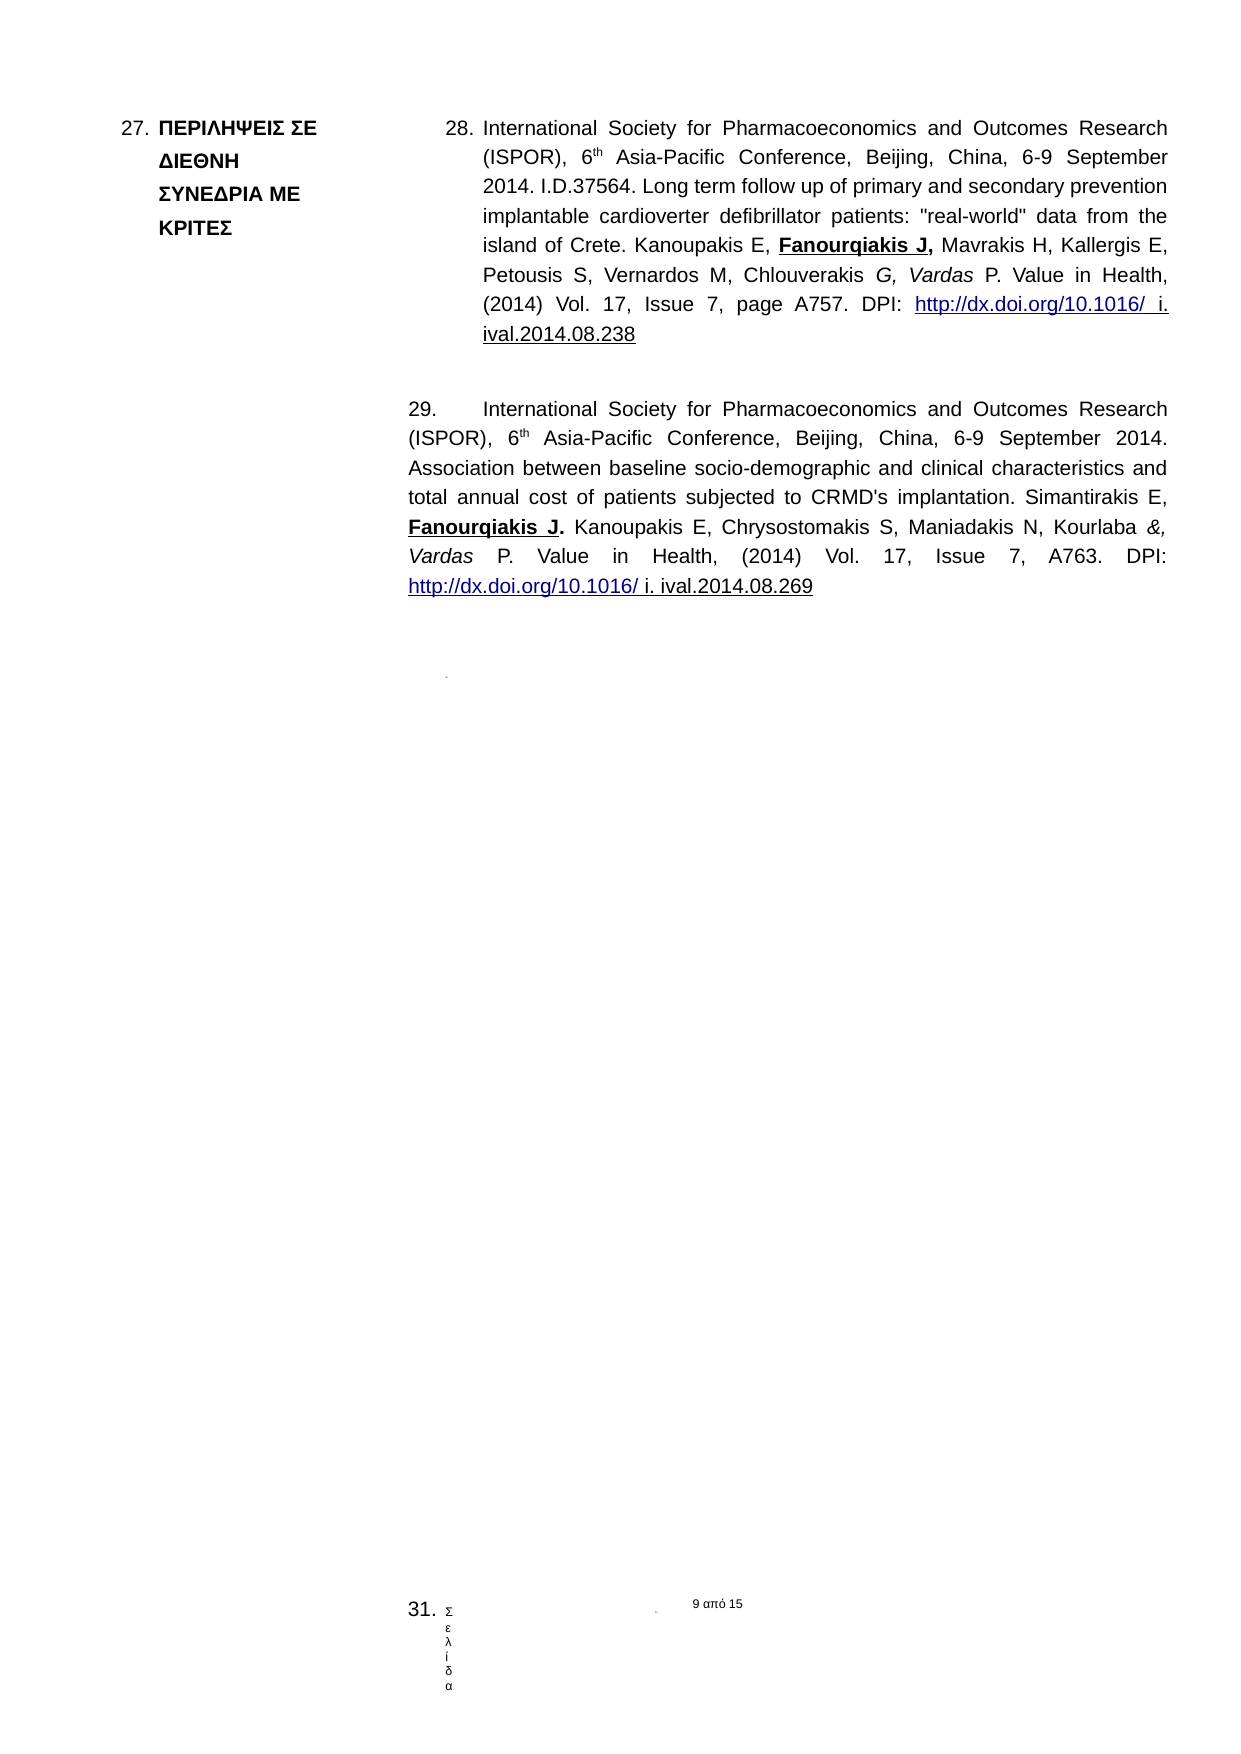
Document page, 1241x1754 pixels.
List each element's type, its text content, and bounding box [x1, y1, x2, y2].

list International Society for Pharmacoeconomics and Outcomes Research (ISPOR), 6th Asia-Pacific Conference, Beijing, China, 6-9 September 2014. I.D.37564. Long term follow up of primary and secondary prevention implantable cardioverter defibrillator patients: "real-world" data from the island of Crete. Kanoupakis E, Fanourqiakis J, Mavrakis H, Kallergis E, Petousis S, Vernardos M, Chlouverakis G, Vardas P. Value in Health, (2014) Vol. 17, Issue 7, page A757. DPI: http://dx.doi.org/10.1016/ i. ival.2014.08.238 [445, 111, 1168, 347]
list International Society for Pharmacoeconomics and Outcomes Research (ISPOR), 6th Asia-Pacific Conference, Beijing, China, 6-9 September 2014. Association between baseline socio-demographic and clinical characteristics and total annual cost of patients subjected to CRMD's implantation. Simantirakis E, Fanourqiakis J. Kanoupakis E, Chrysostomakis S, Maniadakis N, Kourlaba &, Vardas P. Value in Health, (2014) Vol. 17, Issue 7, A763. DPI: http://dx.doi.org/10.1016/ i. ival.2014.08.269 [408, 393, 1168, 599]
list Σελίδα 9 από 15 [655, 1597, 1168, 1611]
list ΠΕΡΙΛΗΨΕΙΣ ΣΕ ΔΙΕΘΝΗ ΣΥΝΕΔΡΙΑ ΜΕ ΚΡΙΤΕΣ [121, 109, 335, 242]
list Σελίδα 9 από 15 [445, 1631, 449, 1707]
